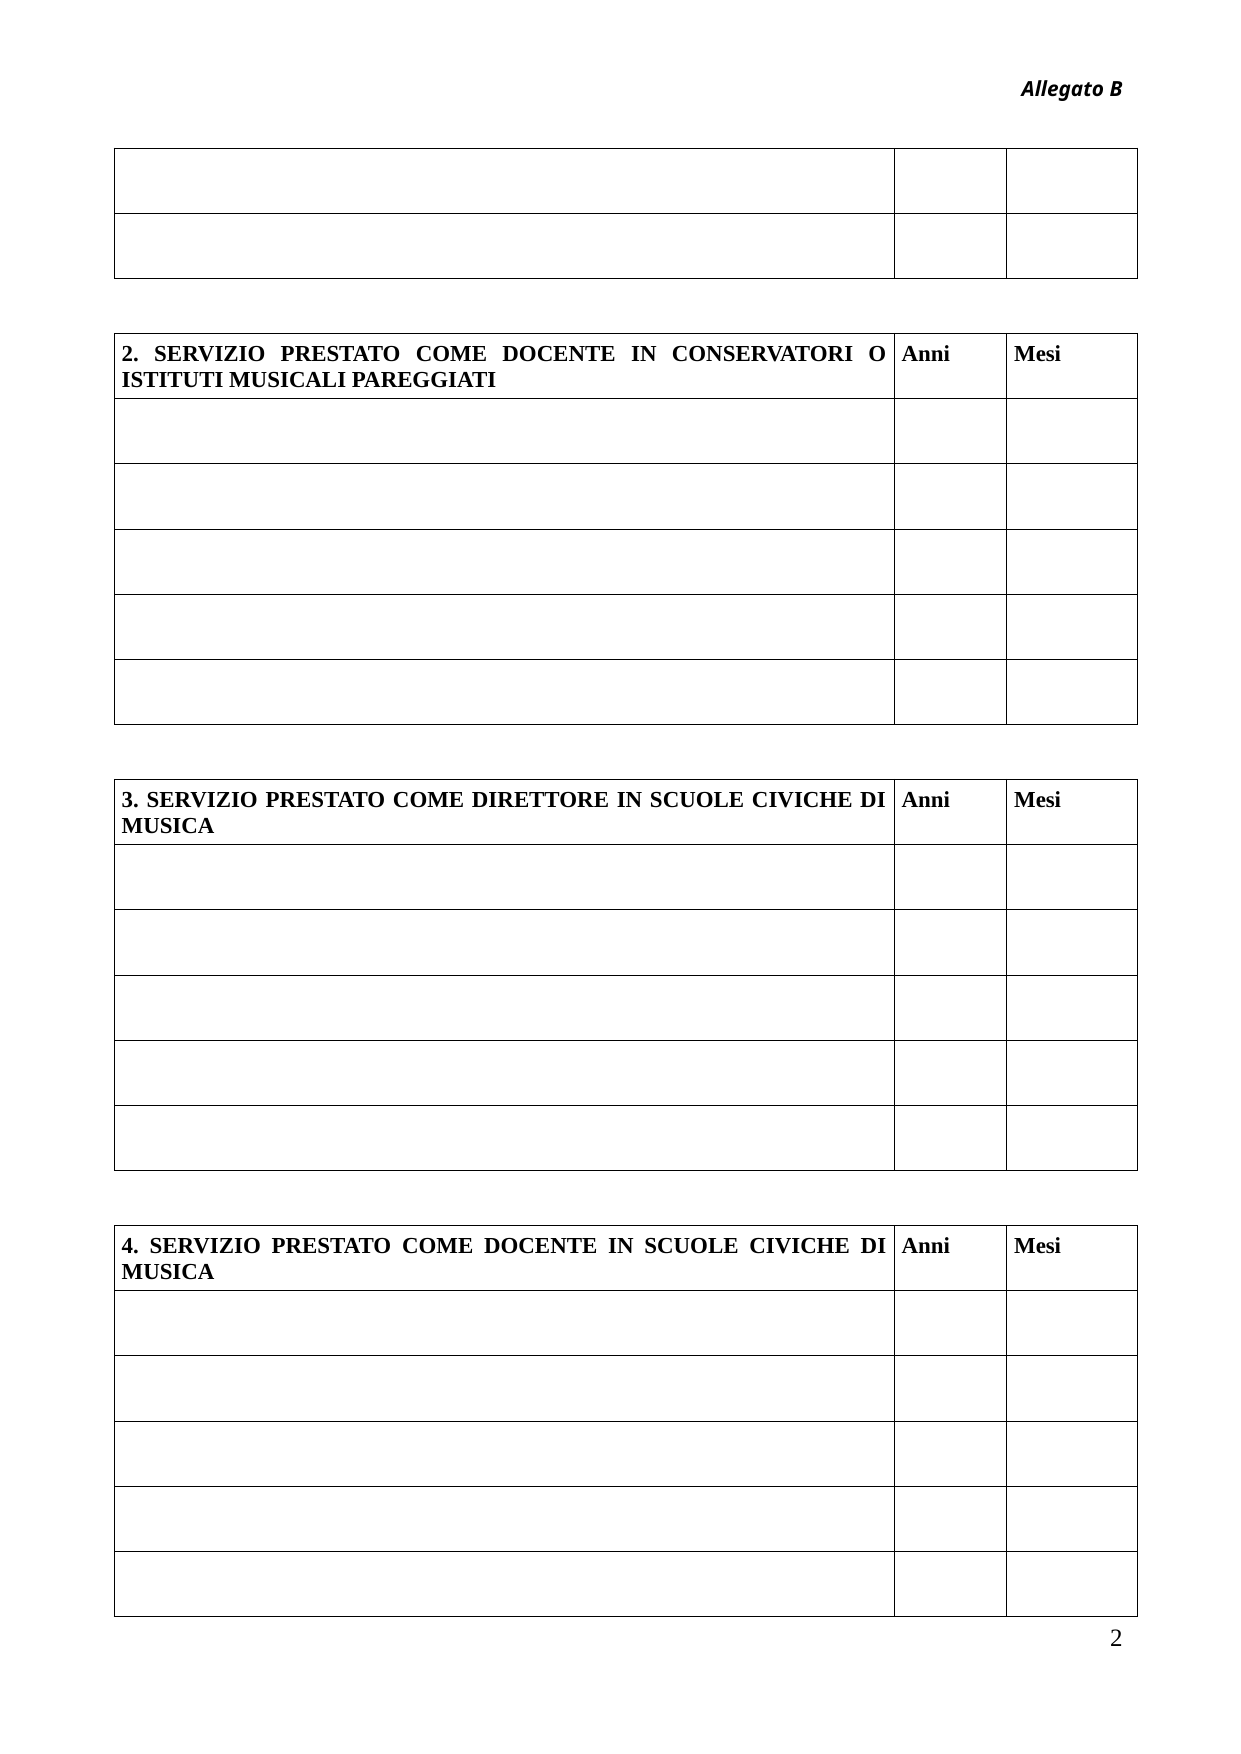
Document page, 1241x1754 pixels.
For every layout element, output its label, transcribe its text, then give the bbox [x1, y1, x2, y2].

table_cell [1007, 1356, 1137, 1421]
table_cell [1007, 1422, 1137, 1486]
table_cell [115, 1106, 894, 1170]
table_cell [1007, 399, 1137, 463]
table_cell [895, 845, 1006, 909]
table_cell [1007, 1487, 1137, 1551]
table_cell [895, 660, 1006, 724]
table_cell Mesi [1007, 1226, 1137, 1290]
table_cell [115, 1041, 894, 1105]
table_cell [894, 279, 1007, 333]
table_cell [1007, 660, 1137, 724]
table_cell [895, 214, 1006, 278]
table_cell Mesi [1007, 334, 1137, 398]
table_cell Anni [895, 334, 1006, 398]
table_cell [895, 1106, 1006, 1170]
table_cell 3. SERVIZIO PRESTATO COME DIRETTORE IN SCUOLE CIVICHE DI MUSICA [115, 780, 894, 844]
table_cell [1007, 725, 1138, 779]
table_cell [1007, 214, 1137, 278]
table_cell [114, 279, 894, 333]
table_cell [115, 214, 894, 278]
table_cell [1007, 910, 1137, 974]
table_cell [115, 1552, 894, 1616]
table_cell [895, 399, 1006, 463]
table_cell [895, 910, 1006, 974]
table_cell [895, 464, 1006, 528]
table_cell [115, 464, 894, 528]
table_cell [115, 910, 894, 974]
table_cell [895, 149, 1006, 213]
table_cell [115, 1356, 894, 1421]
table_cell [115, 1487, 894, 1551]
table_cell Mesi [1007, 780, 1137, 844]
table_cell [895, 530, 1006, 594]
table_cell [895, 595, 1006, 659]
table_cell [115, 1422, 894, 1486]
table_cell [895, 976, 1006, 1040]
table_cell Anni [895, 780, 1006, 844]
table_cell [895, 1291, 1006, 1355]
table_cell [1007, 279, 1138, 333]
table_cell Anni [895, 1226, 1006, 1290]
table_cell 4. SERVIZIO PRESTATO COME DOCENTE IN SCUOLE CIVICHE DI MUSICA [115, 1226, 894, 1290]
table_cell [895, 1422, 1006, 1486]
table_cell [1007, 1171, 1138, 1225]
table_cell [1007, 530, 1137, 594]
table_cell [115, 595, 894, 659]
table_cell [1007, 1291, 1137, 1355]
table_cell [894, 725, 1007, 779]
table_cell [115, 149, 894, 213]
table_cell [895, 1552, 1006, 1616]
table_cell [895, 1041, 1006, 1105]
table_cell [115, 976, 894, 1040]
table_cell [115, 530, 894, 594]
table_cell [1007, 149, 1137, 213]
table_cell [895, 1356, 1006, 1421]
table_cell [115, 1291, 894, 1355]
table_cell [115, 660, 894, 724]
table_cell [115, 399, 894, 463]
table_cell [1007, 1552, 1137, 1616]
table_cell [1007, 1041, 1137, 1105]
table_cell [1007, 976, 1137, 1040]
table_cell [114, 1171, 894, 1225]
table_cell [1007, 464, 1137, 528]
table_cell [895, 1487, 1006, 1551]
table_cell [1007, 595, 1137, 659]
table_cell [1007, 845, 1137, 909]
table_cell 2. SERVIZIO PRESTATO COME DOCENTE IN CONSERVATORI O ISTITUTI MUSICALI PAREGGIATI [115, 334, 894, 398]
table_cell [115, 845, 894, 909]
table_cell [114, 725, 894, 779]
table_cell [1007, 1106, 1137, 1170]
table_cell [894, 1171, 1007, 1225]
